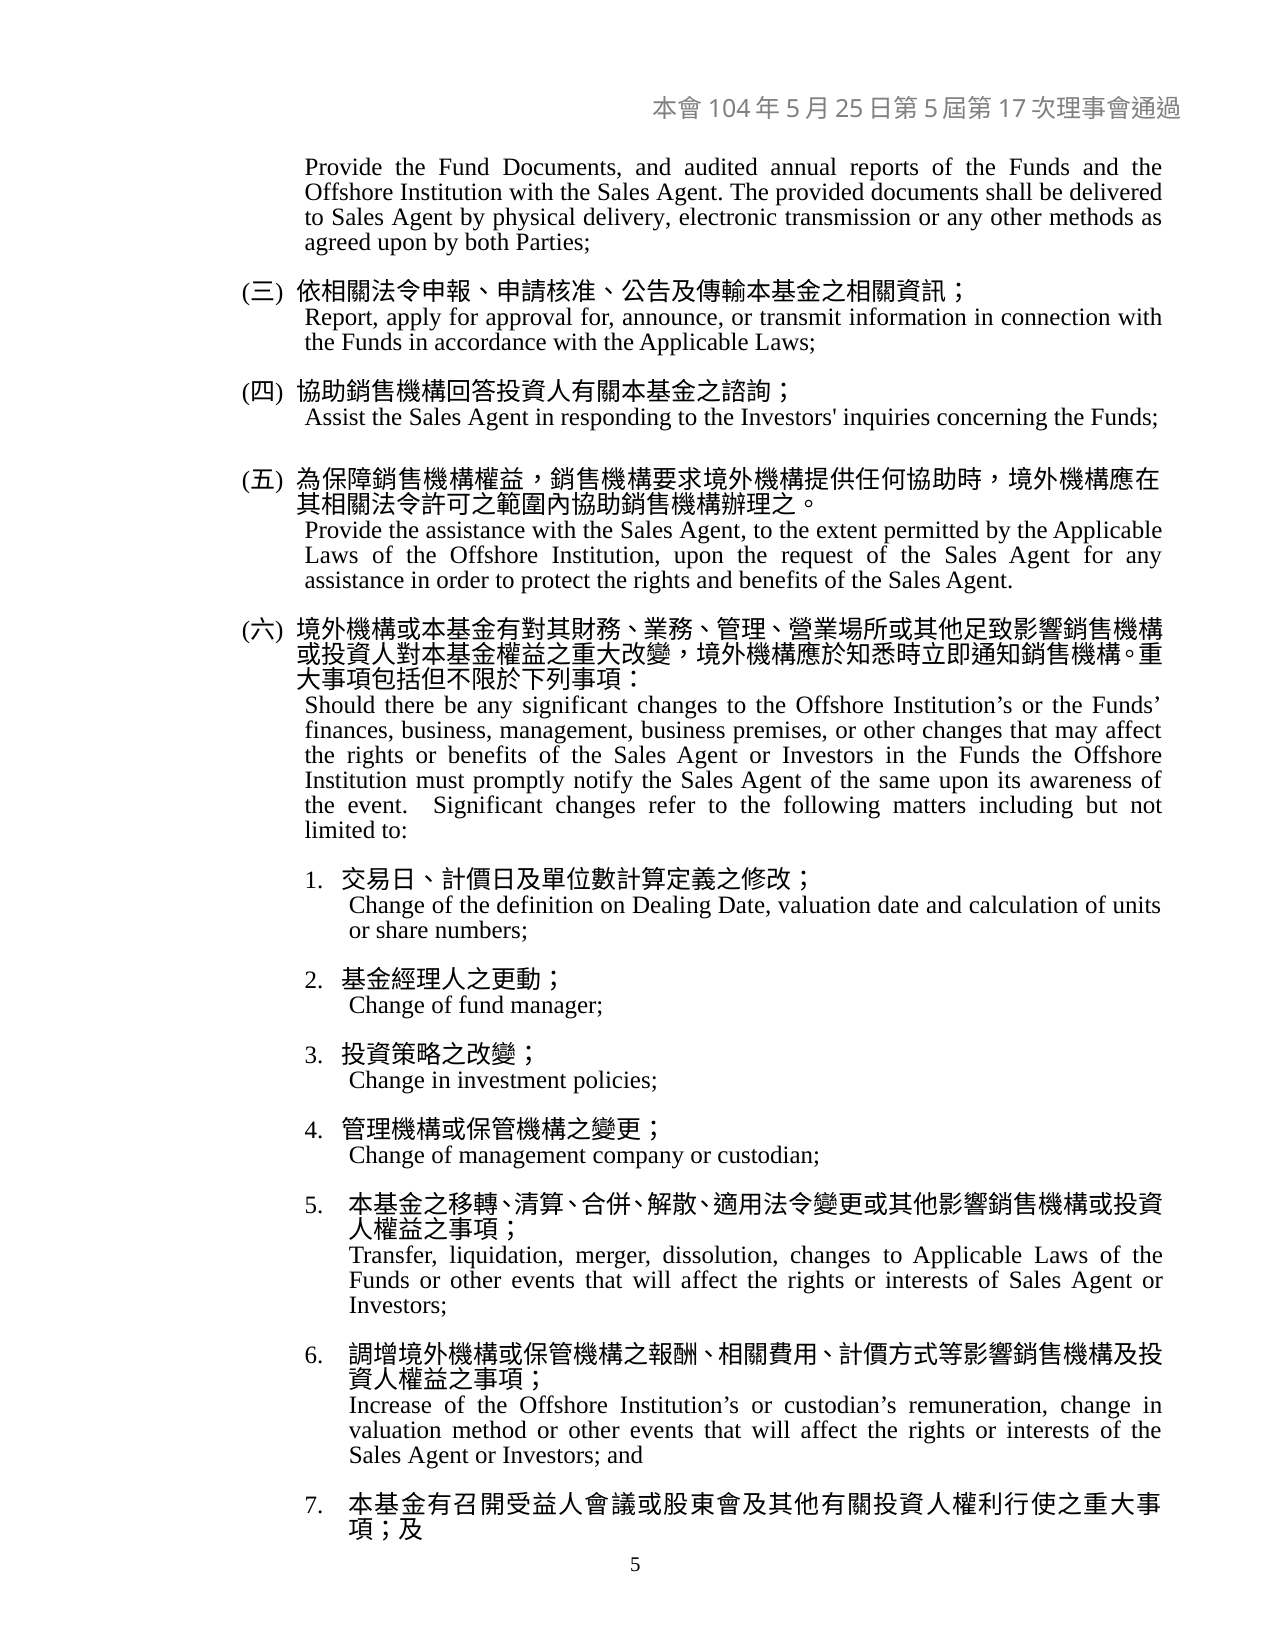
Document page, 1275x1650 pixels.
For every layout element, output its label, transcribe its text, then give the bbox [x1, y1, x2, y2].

table_cell Provide the Fund Documents, and audited annual reports of the Funds and the Offshore Institution with the Sales Agent. The provided documents shall be delivered to Sales Agent by physical delivery, electronic transmission or any other methods as agreed upon by both Parties; 依相關法令申報、申請核准、公告及傳輸本基金之相關資訊； Report, apply for approval for, announce, or transmit information in connection with the Funds in accordance with the Applicable Laws; 協助銷售機構回答投資人有關本基金之諮詢； Assist the Sales Agent in responding to the Investors' inquiries concerning the Funds; 為保障銷售機構權益，銷售機構要求境外機構提供任何協助時，境外機構應在其相關法令許可之範圍內協助銷售機構辦理之。 Provide the assistance with the Sales Agent, to the extent permitted by the Applicable Laws of the Offshore Institution, upon the request of the Sales Agent for any assistance in order to protect the rights and benefits of the Sales Agent. 境外機構或本基金有對其財務、業務、管理、營業場所或其他足致影響銷售機構或投資人對本基金權益之重大改變，境外機構應於知悉時立即通知銷售機構。重大事項包括但不限於下列事項： Should there be any significant changes to the Offshore Institution’s or the Funds’ finances, business, management, business premises, or other changes that may affect the rights or benefits of the Sales Agent or Investors in the Funds the Offshore Institution must promptly notify the Sales Agent of the same upon its awareness of the event. Significant changes refer to the following matters including but not limited to: 交易日、計價日及單位數計算定義之修改； Change of the definition on Dealing Date, valuation date and calculation of units or share numbers; 基金經理人之更動； Change of fund manager; 投資策略之改變； Change in investment policies; 管理機構或保管機構之變更； Change of management company or custodian; 本基金之移轉、清算、合併、解散、適用法令變更或其他影響銷售機構或投資人權益之事項； Transfer, liquidation, merger, dissolution, changes to Applicable Laws of the Funds or other events that will affect the rights or interests of Sales Agent or Investors; 調增境外機構或保管機構之報酬、相關費用、計價方式等影響銷售機構及投資人權益之事項； Increase of the Offshore Institution’s or custodian’s remuneration, change in valuation method or other events that will affect the rights or interests of the Sales Agent or Investors; and 本基金有召開受益人會議或股東會及其他有關投資人權利行使之重大事項；及 [230, 156, 1174, 1543]
table_cell [96, 156, 230, 1543]
